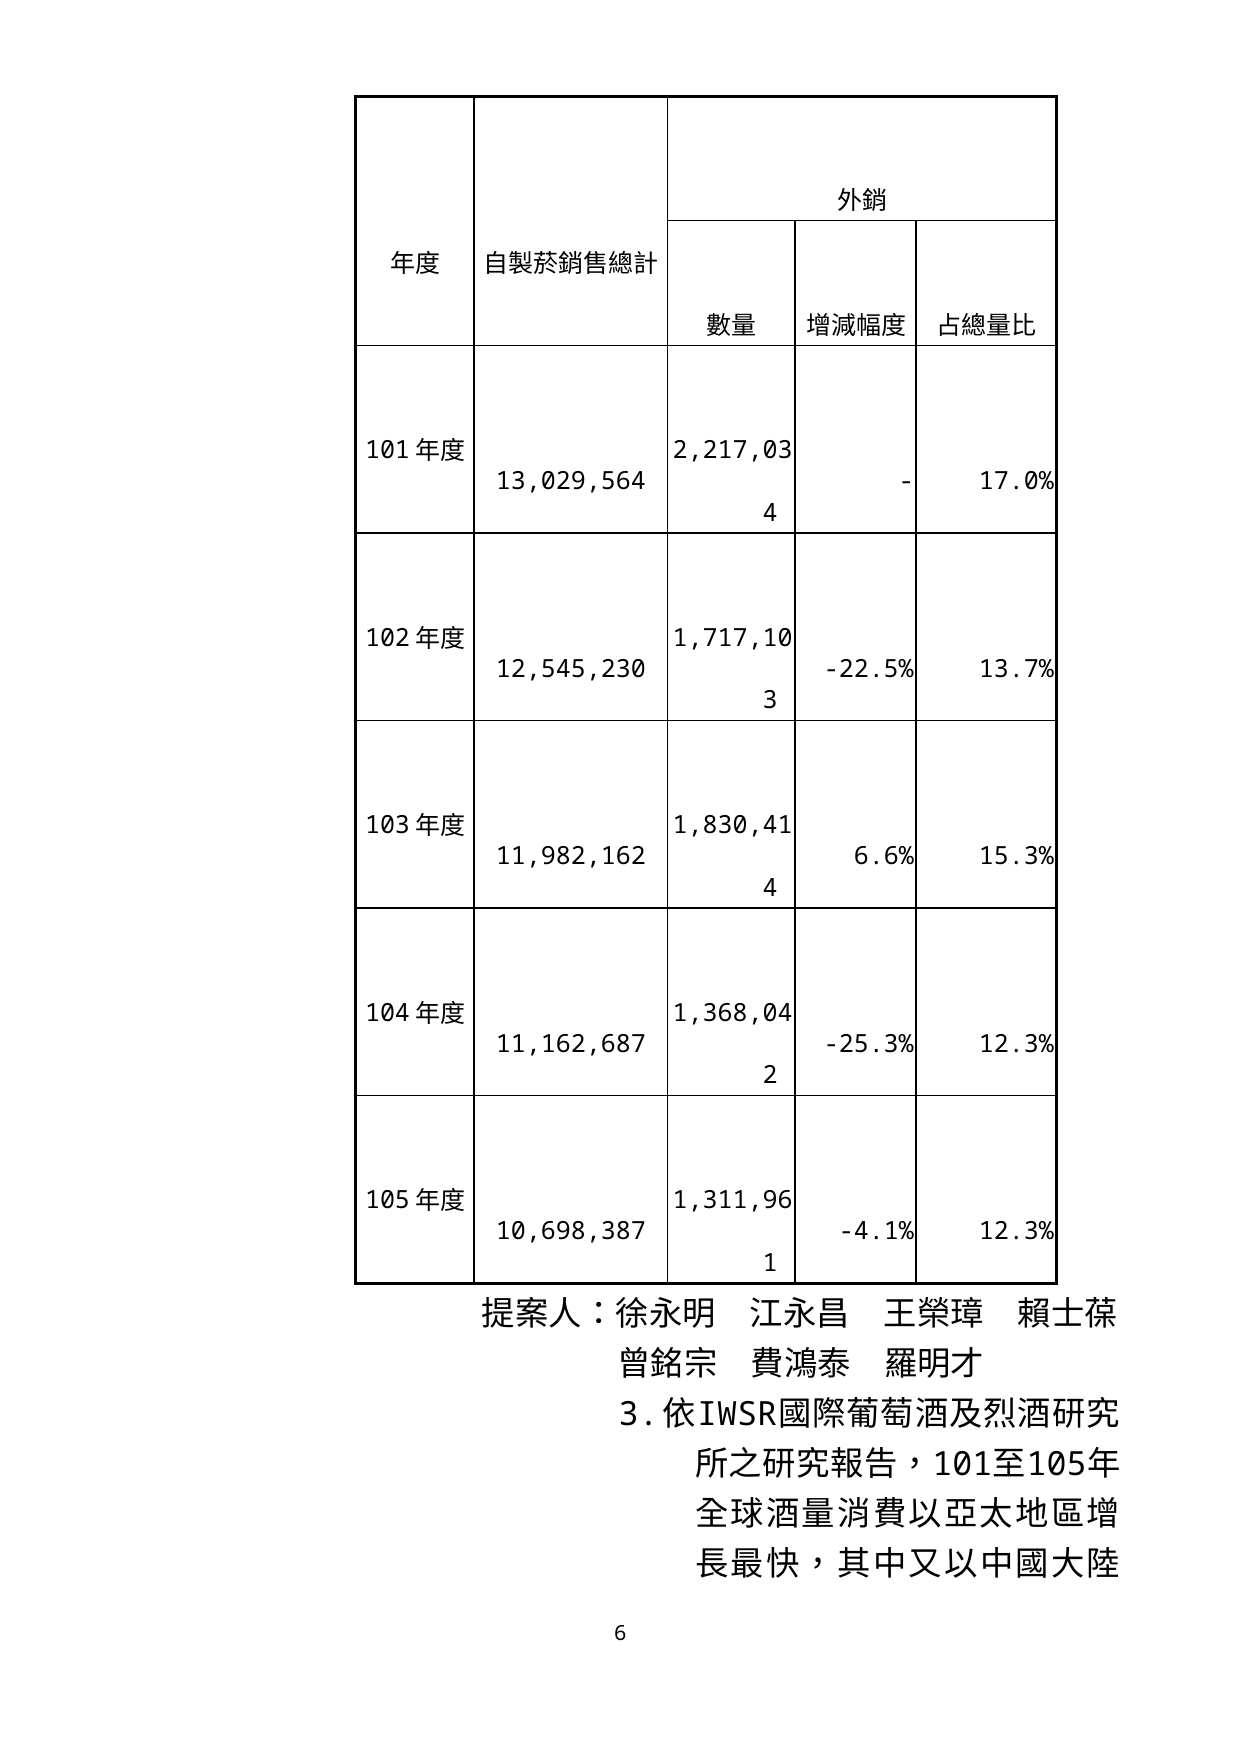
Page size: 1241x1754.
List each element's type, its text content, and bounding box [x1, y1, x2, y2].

table_header 自製菸銷售總計 [475, 98, 667, 344]
table_cell 15.3% [917, 721, 1055, 907]
table_cell - [796, 346, 915, 532]
table_cell 占總量比 [917, 221, 1055, 344]
table_cell 10,698,387 [475, 1096, 667, 1282]
table_cell -25.3% [796, 909, 915, 1094]
table_cell 增減幅度 [796, 221, 915, 344]
table_cell 104年度 [357, 909, 473, 1094]
table_cell 105年度 [357, 1096, 473, 1282]
table_cell 1,368,042 [668, 909, 794, 1094]
table_cell 13,029,564 [475, 346, 667, 532]
table_cell 12.3% [917, 1096, 1055, 1282]
table_cell 17.0% [917, 346, 1055, 532]
table_cell 2,217,034 [668, 346, 794, 532]
table_cell 12.3% [917, 909, 1055, 1094]
list 依IWSR國際葡萄酒及烈酒研究所之研究報告，101至105年全球酒量消費以亞太地區增長最快，其中又以中國大陸 [618, 1385, 1120, 1585]
table_cell 103年度 [357, 721, 473, 907]
table_cell 12,545,230 [475, 534, 667, 719]
table_cell 102年度 [357, 534, 473, 719]
table_cell 數量 [668, 221, 794, 344]
table_cell 13.7% [917, 534, 1055, 719]
table_cell 1,311,961 [668, 1096, 794, 1282]
table_cell -22.5% [796, 534, 915, 719]
table_cell 1,830,414 [668, 721, 794, 907]
table_cell 1,717,103 [668, 534, 794, 719]
table_cell 11,162,687 [475, 909, 667, 1094]
table_cell -4.1% [796, 1096, 915, 1282]
text 提案人：徐永明 江永昌 王榮璋 賴士葆 曾銘宗 費鴻泰 羅明才 [482, 1285, 1120, 1385]
table_header 年度 [357, 98, 473, 344]
table_header 外銷 [668, 98, 1055, 219]
table_cell 11,982,162 [475, 721, 667, 907]
table_cell 101年度 [357, 346, 473, 532]
table_cell 6.6% [796, 721, 915, 907]
